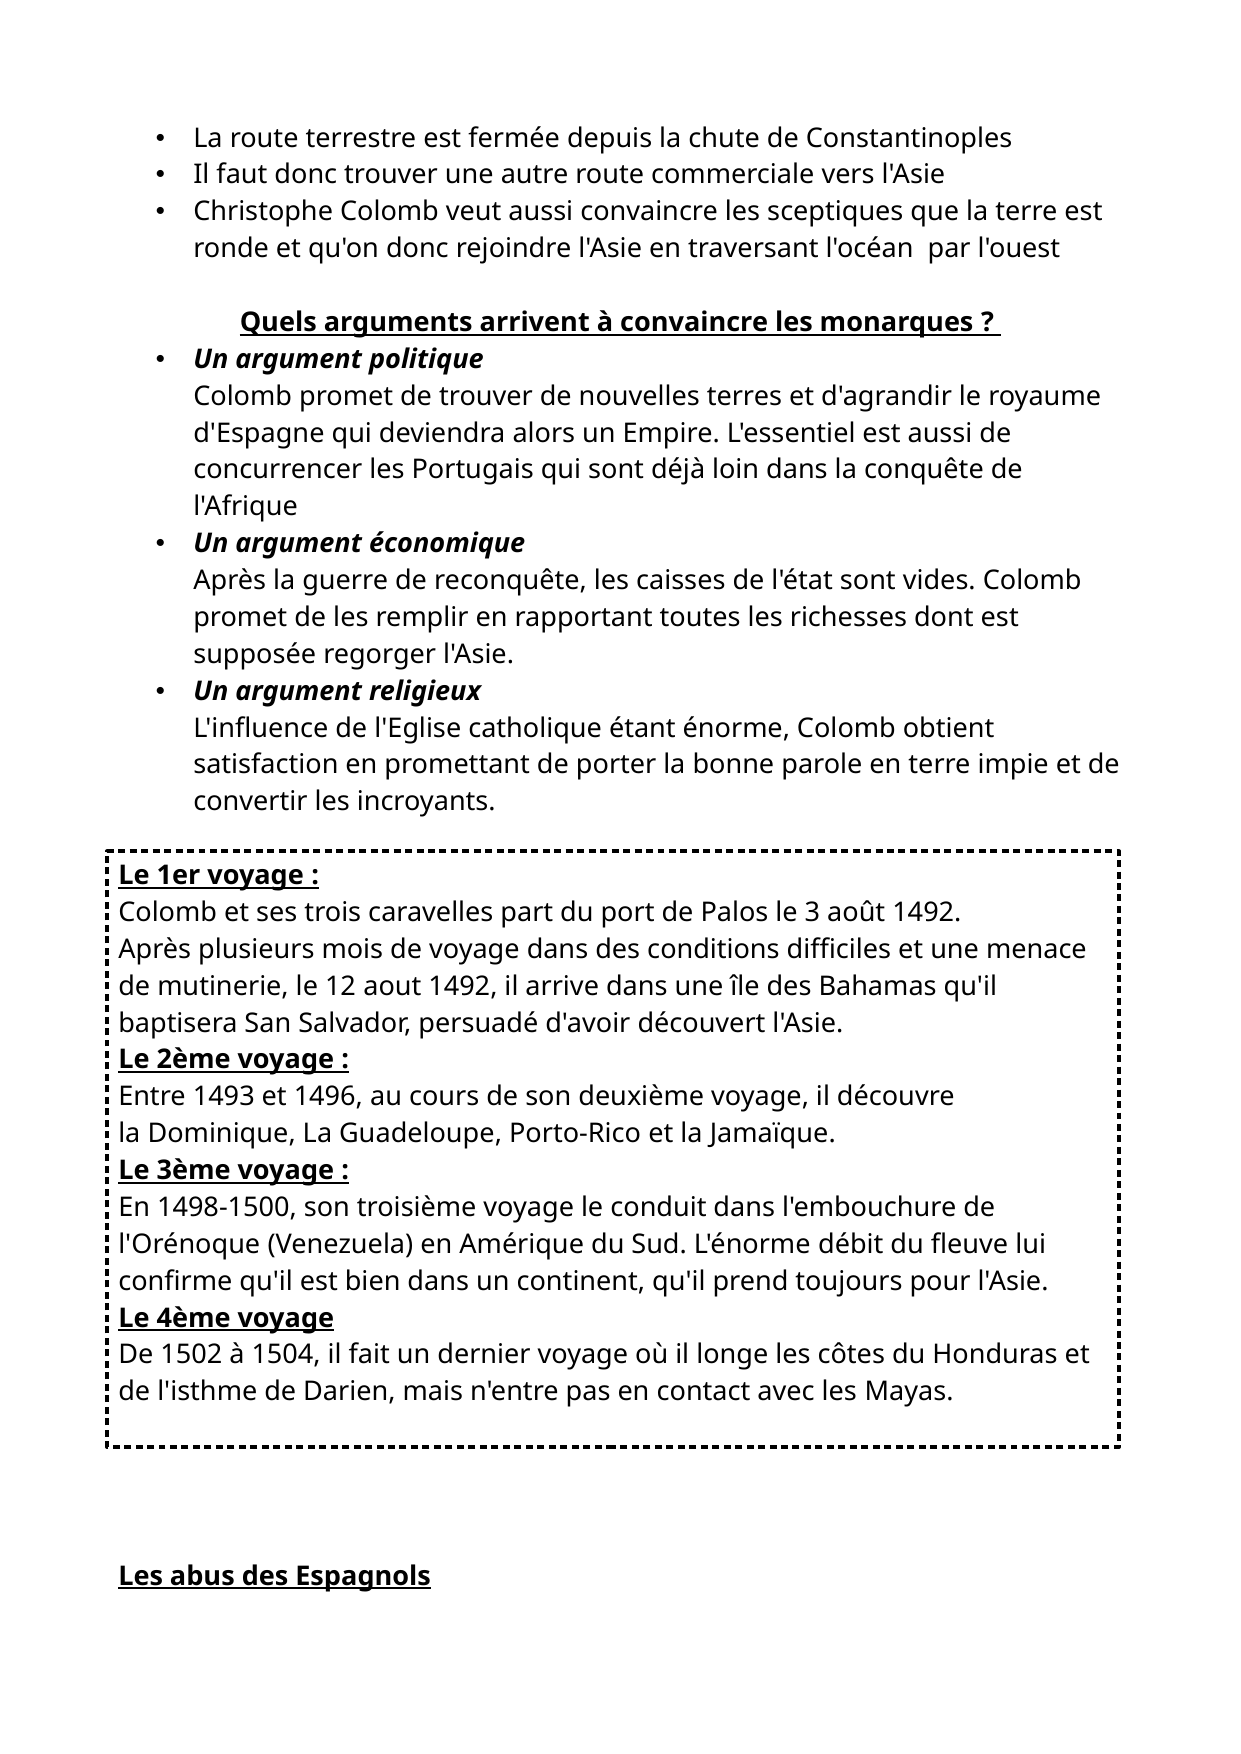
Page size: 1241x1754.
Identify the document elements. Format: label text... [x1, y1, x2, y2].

list Christophe Colomb veut aussi convaincre les sceptiques que la terre est ronde et qu'on donc rejoindre l'Asie en traversant l'océan par l'ouest [156, 192, 1122, 266]
list Un argument politique [156, 339, 1122, 376]
text En 1498-1500, son troisième voyage le conduit dans l'embouchure de l'Orénoque (Venezuela) en Amérique du Sud. L'énorme débit du fleuve lui confirme qu'il est bien dans un continent, qu'il prend toujours pour l'Asie. [118, 1187, 1122, 1298]
text Colomb et ses trois caravelles part du port de Palos le 3 août 1492. Après plusieurs mois de voyage dans des conditions difficiles et une menace de mutinerie, le 12 aout 1492, il arrive dans une île des Bahamas qu'il baptisera San Salvador, persuadé d'avoir découvert l'Asie. [118, 892, 1122, 1040]
list Un argument religieux [156, 671, 1122, 708]
text De 1502 à 1504, il fait un dernier voyage où il longe les côtes du Honduras et de l'isthme de Darien, mais n'entre pas en contact avec les Mayas. [118, 1335, 1122, 1409]
text Le 1er voyage : [118, 856, 1122, 892]
list Un argument économique [156, 524, 1122, 561]
list Après la guerre de reconquête, les caisses de l'état sont vides. Colomb promet de les remplir en rapportant toutes les richesses dont est supposée regorger l'Asie. [156, 561, 1122, 671]
text Le 4ème voyage [118, 1298, 1122, 1335]
list L'influence de l'Eglise catholique étant énorme, Colomb obtient satisfaction en promettant de porter la bonne parole en terre impie et de convertir les incroyants. [156, 708, 1122, 819]
list La route terrestre est fermée depuis la chute de Constantinoples [156, 118, 1122, 155]
text Le 3ème voyage : [118, 1151, 1122, 1187]
text Les abus des Espagnols [118, 1556, 1122, 1593]
text Quels arguments arrivent à convaincre les monarques ? [118, 302, 1122, 339]
list Il faut donc trouver une autre route commerciale vers l'Asie [156, 155, 1122, 192]
text Entre 1493 et 1496, au cours de son deuxième voyage, il découvre la Dominique, La Guadeloupe, Porto-Rico et la Jamaïque. [118, 1077, 1122, 1151]
text Le 2ème voyage : [118, 1040, 1122, 1077]
list Colomb promet de trouver de nouvelles terres et d'agrandir le royaume d'Espagne qui deviendra alors un Empire. L'essentiel est aussi de concurrencer les Portugais qui sont déjà loin dans la conquête de l'Afrique [156, 376, 1122, 524]
